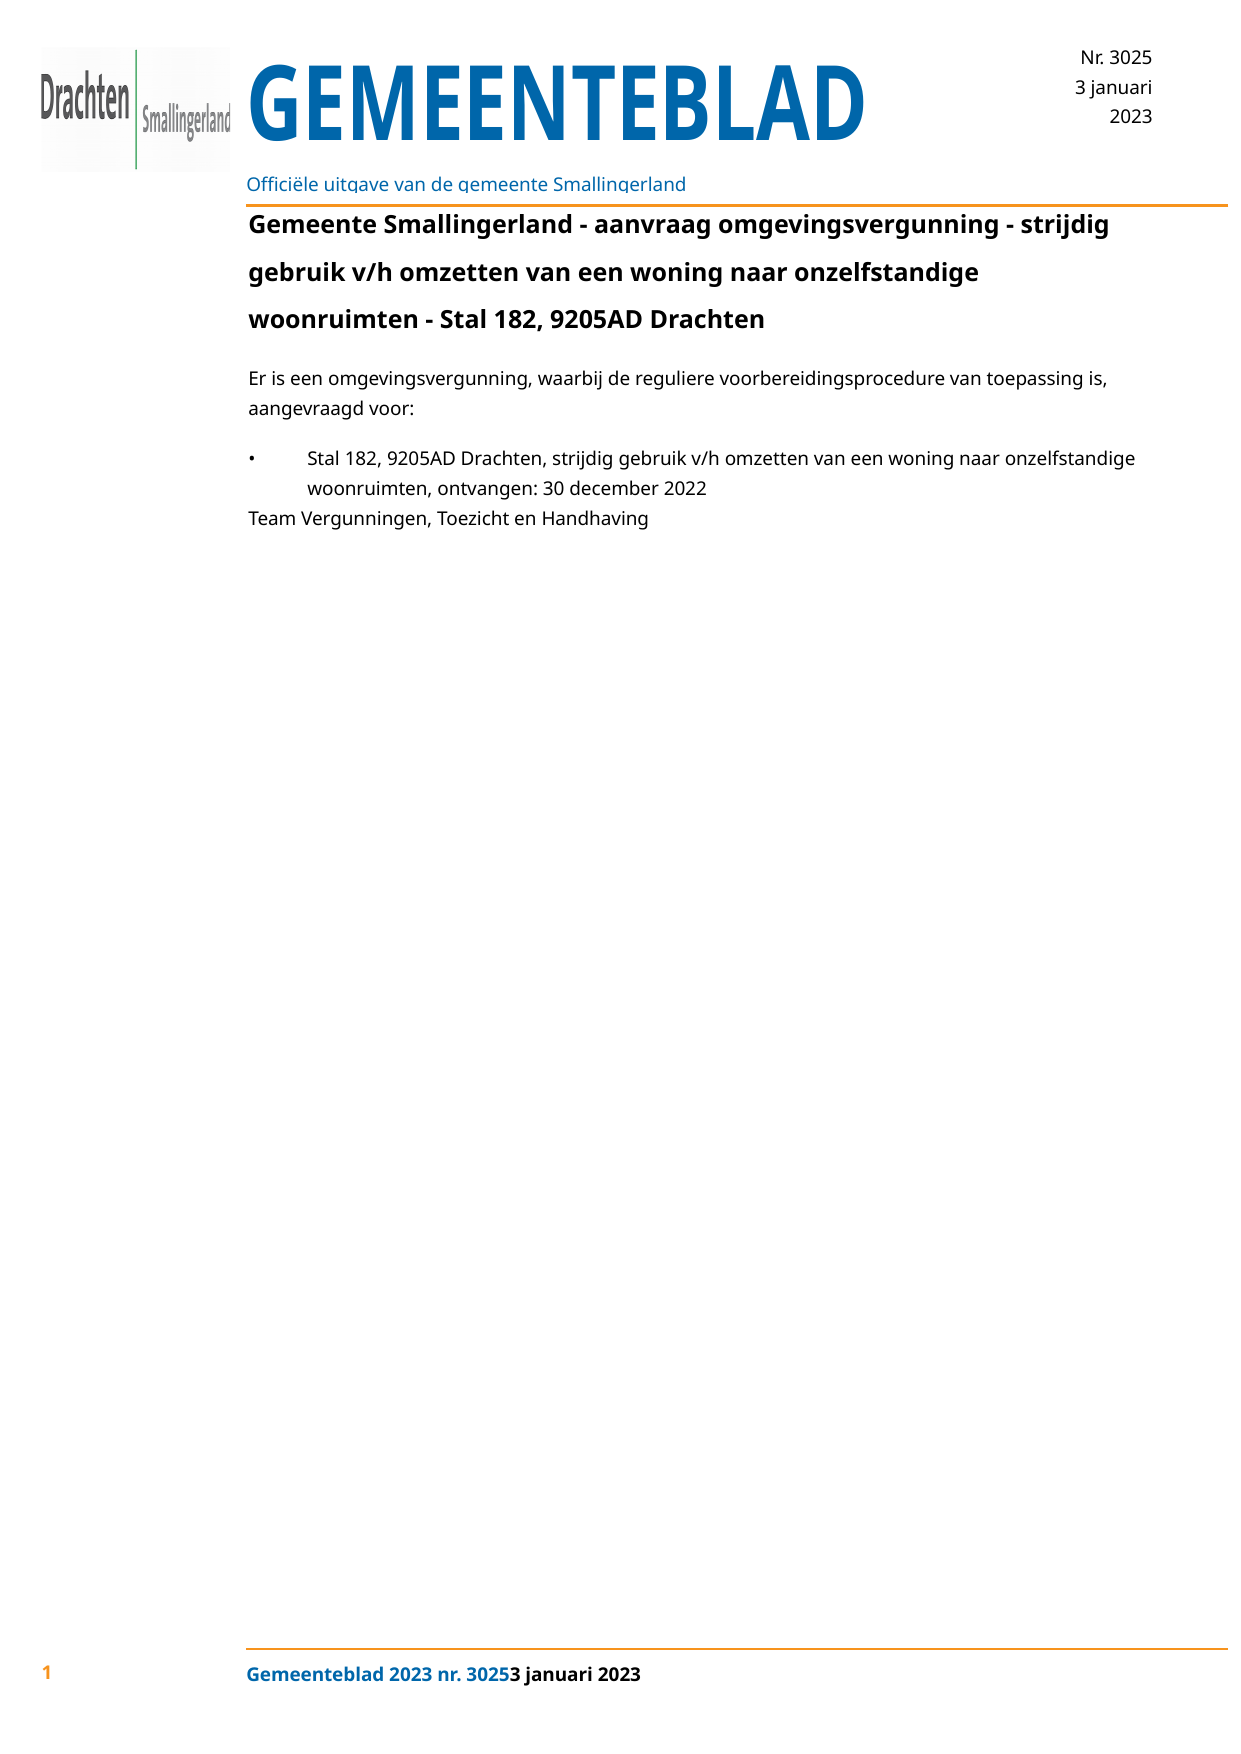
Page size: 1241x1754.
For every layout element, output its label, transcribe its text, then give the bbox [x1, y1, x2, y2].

text Er is een omgevingsvergunning, waarbij de reguliere voorbereidingsprocedure van toepassing is, aangevraagd voor: [248, 366, 1152, 421]
text Team Vergunningen, Toezicht en Handhaving [248, 505, 1152, 530]
text Gemeente Smallingerland - aanvraag omgevingsvergunning - strijdig gebruik v/h omzetten van een woning naar onzelfstandige woonruimten - Stal 182, 9205AD Drachten [248, 207, 1152, 336]
list Stal 182, 9205AD Drachten, strijdig gebruik v/h omzetten van een woning naar onzelfstandige woonruimten, ontvangen: 30 december 2022 [248, 446, 1152, 501]
picture [41, 47, 231, 172]
